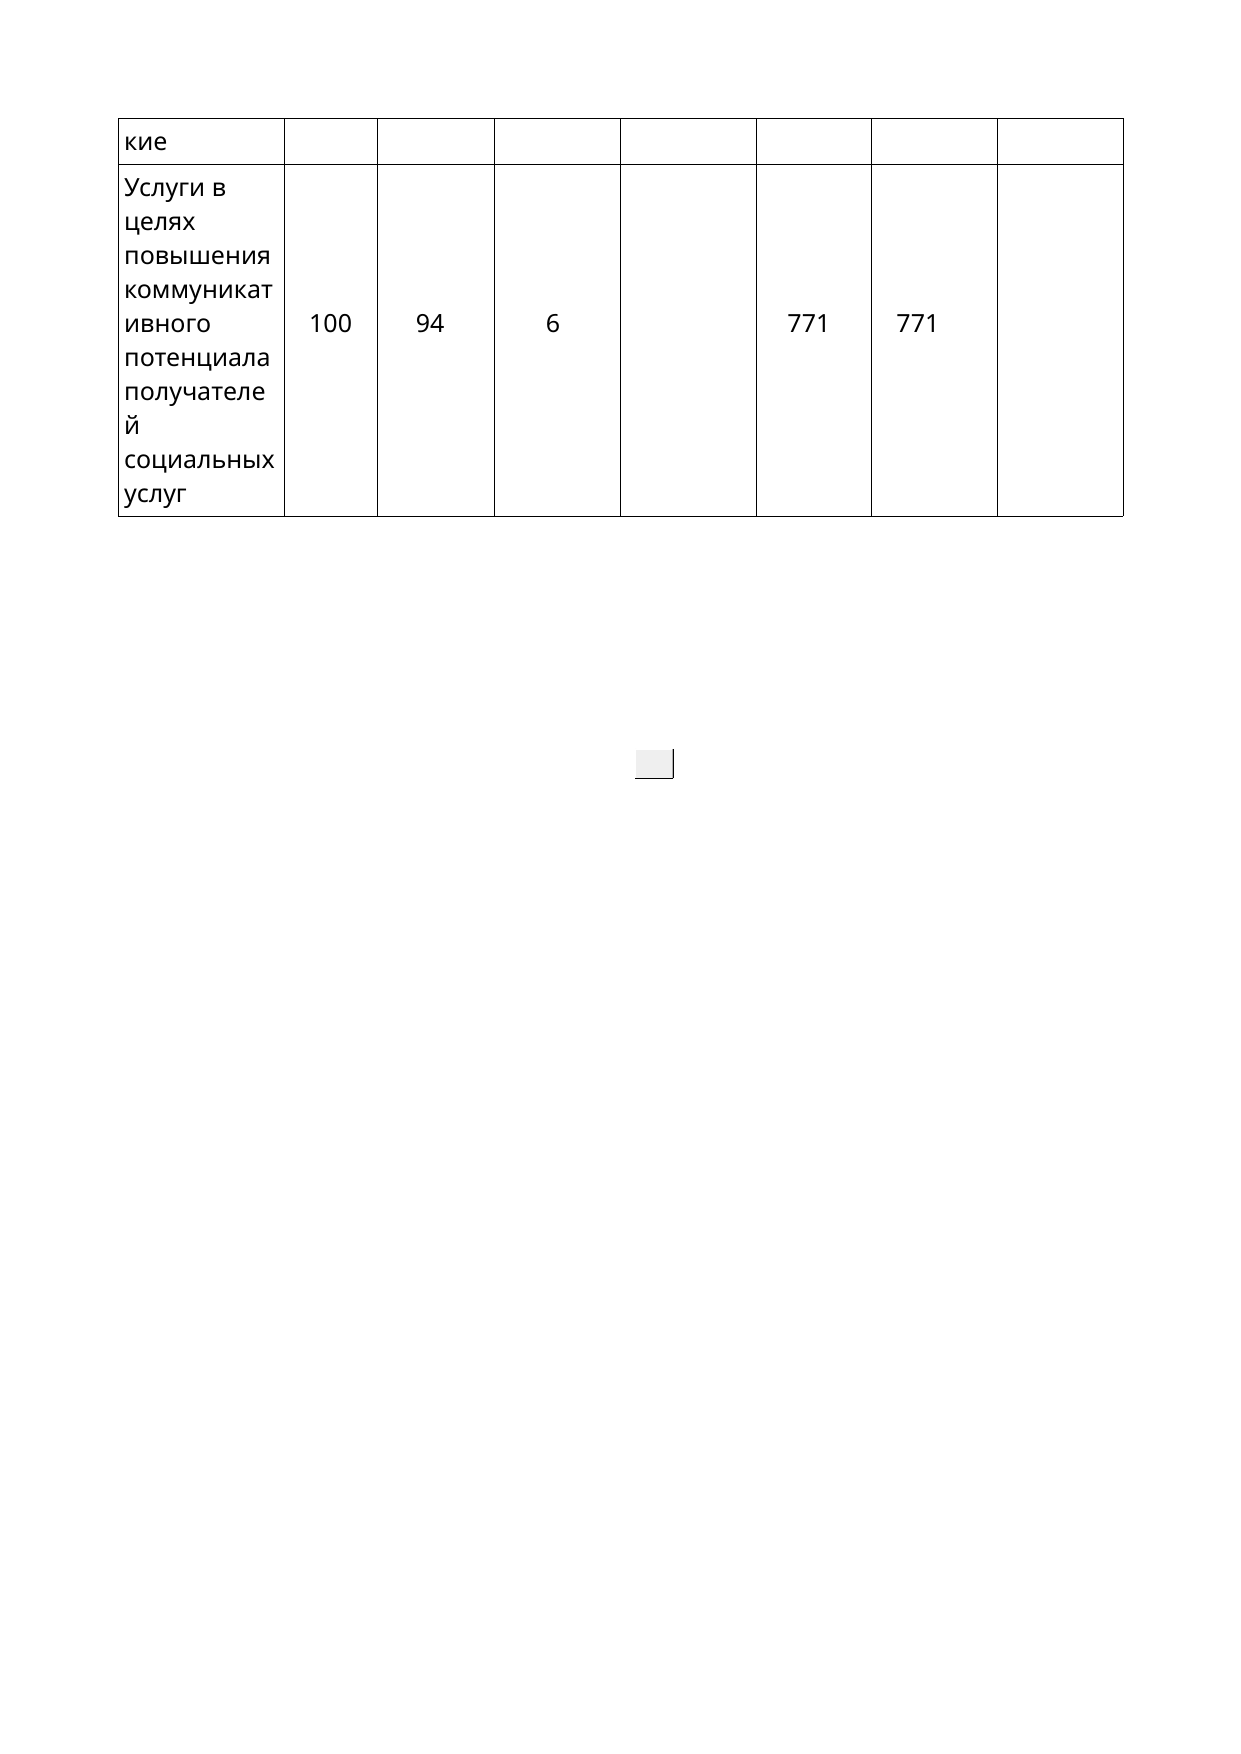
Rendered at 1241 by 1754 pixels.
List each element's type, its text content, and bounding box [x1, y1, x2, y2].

table_cell [285, 119, 377, 164]
table_cell 6 [495, 165, 620, 516]
table_cell [495, 119, 620, 164]
table_cell [998, 165, 1123, 516]
table_cell кие [119, 119, 284, 164]
table_cell 100 [285, 165, 377, 516]
table_cell 771 [872, 165, 997, 516]
table_cell Услуги в целях повышения коммуникативного потенциала получателей социальных услуг [119, 165, 284, 516]
table_cell - [621, 119, 756, 164]
table_cell [378, 119, 494, 164]
table_cell [757, 119, 871, 164]
table_cell 771 [757, 165, 871, 516]
table_cell 94 [378, 165, 494, 516]
table_cell [872, 119, 997, 164]
table_cell [621, 165, 756, 516]
table_cell [998, 119, 1123, 164]
